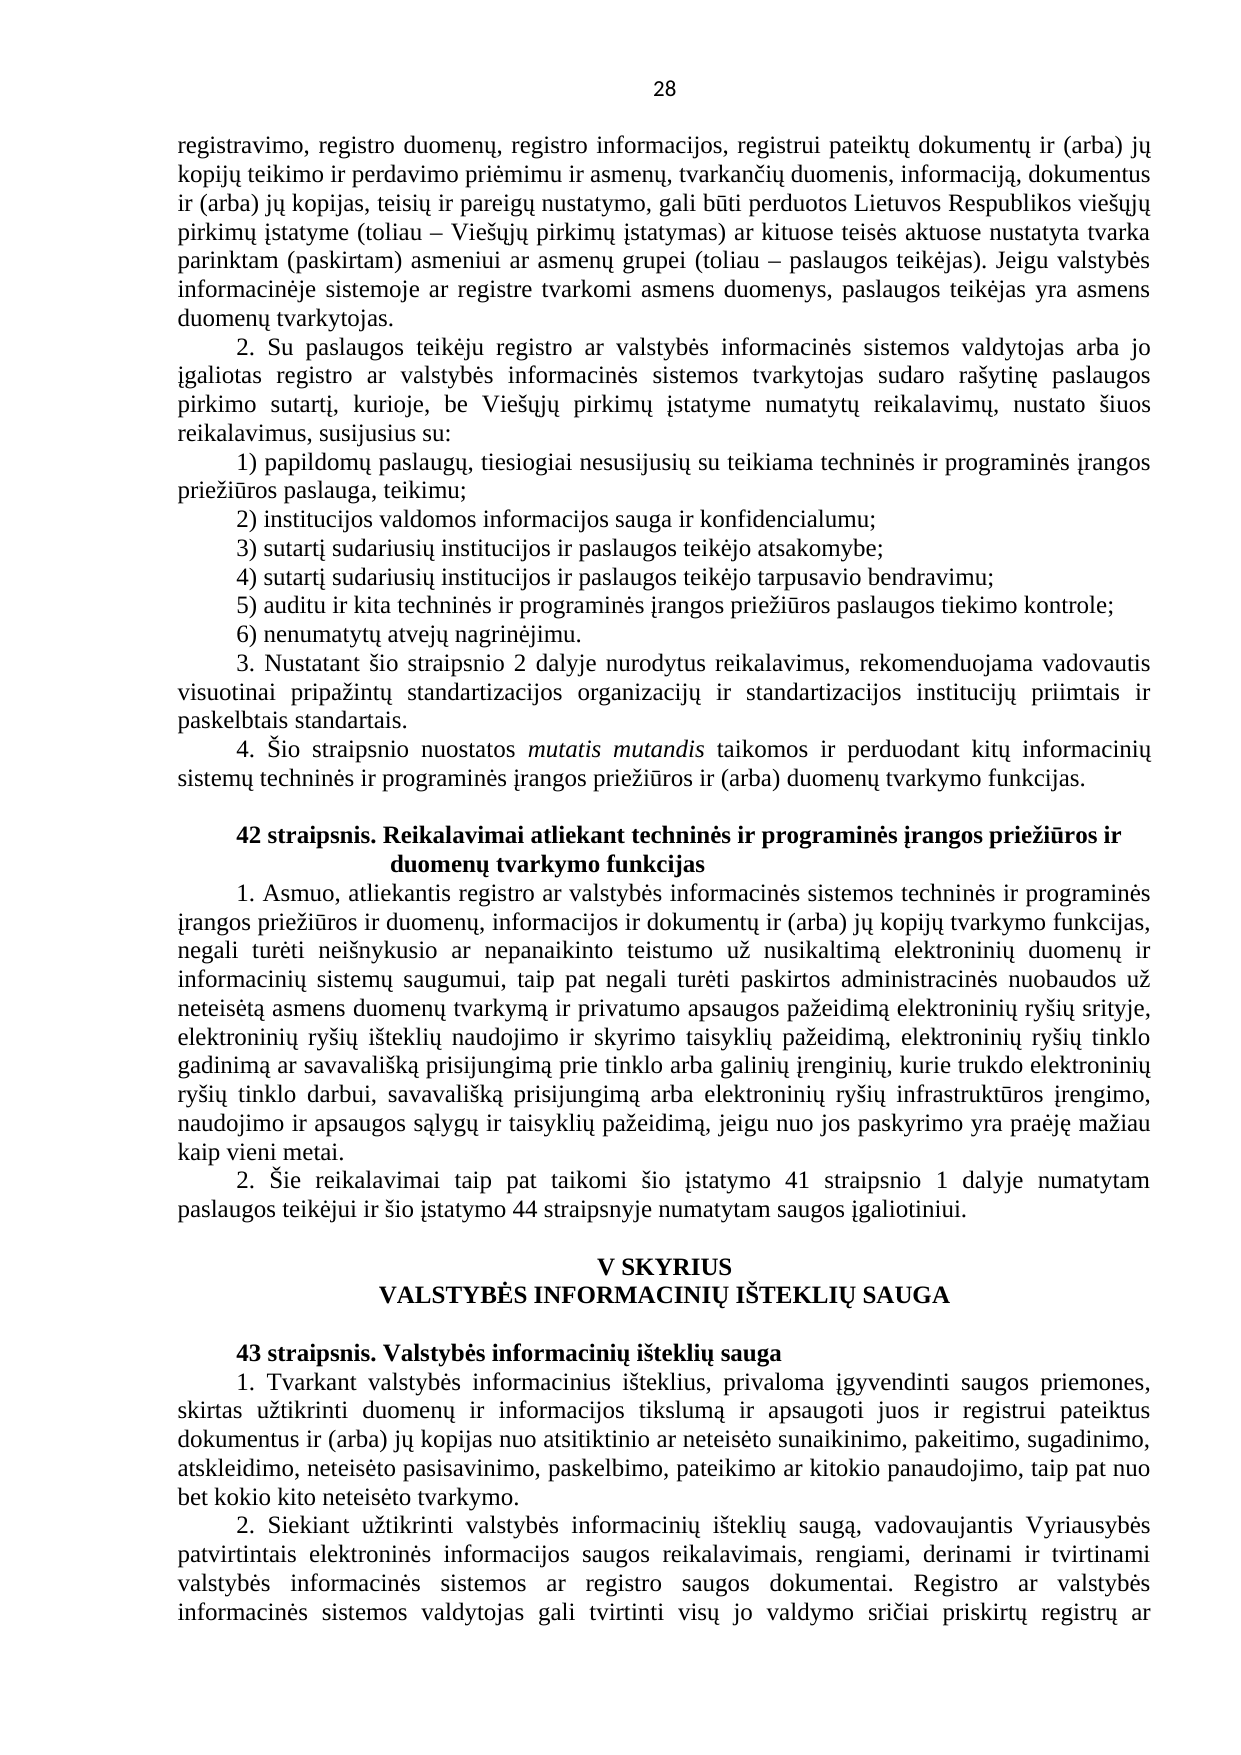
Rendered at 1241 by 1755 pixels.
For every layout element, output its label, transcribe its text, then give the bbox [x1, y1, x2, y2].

text 43 straipsnis. Valstybės informacinių išteklių sauga [177, 1338, 1152, 1367]
text 4. Šio straipsnio nuostatos mutatis mutandis taikomos ir perduodant kitų informacinių sistemų techninės ir programinės įrangos priežiūros ir (arba) duomenų tvarkymo funkcijas. [177, 734, 1152, 792]
text registravimo, registro duomenų, registro informacijos, registrui pateiktų dokumentų ir (arba) jų kopijų teikimo ir perdavimo priėmimu ir asmenų, tvarkančių duomenis, informaciją, dokumentus ir (arba) jų kopijas, teisių ir pareigų nustatymo, gali būti perduotos Lietuvos Respublikos viešųjų pirkimų įstatyme (toliau – Viešųjų pirkimų įstatymas) ar kituose teisės aktuose nustatyta tvarka parinktam (paskirtam) asmeniui ar asmenų grupei (toliau – paslaugos teikėjas). Jeigu valstybės informacinėje sistemoje ar registre tvarkomi asmens duomenys, paslaugos teikėjas yra asmens duomenų tvarkytojas. [177, 131, 1152, 332]
text 1. Tvarkant valstybės informacinius išteklius, privaloma įgyvendinti saugos priemones, skirtas užtikrinti duomenų ir informacijos tikslumą ir apsaugoti juos ir registrui pateiktus dokumentus ir (arba) jų kopijas nuo atsitiktinio ar neteisėto sunaikinimo, pakeitimo, sugadinimo, atskleidimo, neteisėto pasisavinimo, paskelbimo, pateikimo ar kitokio panaudojimo, taip pat nuo bet kokio kito neteisėto tvarkymo. [177, 1367, 1152, 1511]
text 3. Nustatant šio straipsnio 2 dalyje nurodytus reikalavimus, rekomenduojama vadovautis visuotinai pripažintų standartizacijos organizacijų ir standartizacijos institucijų priimtais ir paskelbtais standartais. [177, 648, 1152, 734]
text 2. Šie reikalavimai taip pat taikomi šio įstatymo 41 straipsnio 1 dalyje numatytam paslaugos teikėjui ir šio įstatymo 44 straipsnyje numatytam saugos įgaliotiniui. [177, 1166, 1152, 1223]
text 2) institucijos valdomos informacijos sauga ir konfidencialumu; [177, 504, 1152, 533]
text 1. Asmuo, atliekantis registro ar valstybės informacinės sistemos techninės ir programinės įrangos priežiūros ir duomenų, informacijos ir dokumentų ir (arba) jų kopijų tvarkymo funkcijas, negali turėti neišnykusio ar nepanaikinto teistumo už nusikaltimą elektroninių duomenų ir informacinių sistemų saugumui, taip pat negali turėti paskirtos administracinės nuobaudos už neteisėtą asmens duomenų tvarkymą ir privatumo apsaugos pažeidimą elektroninių ryšių srityje, elektroninių ryšių išteklių naudojimo ir skyrimo taisyklių pažeidimą, elektroninių ryšių tinklo gadinimą ar savavališką prisijungimą prie tinklo arba galinių įrenginių, kurie trukdo elektroninių ryšių tinklo darbui, savavališką prisijungimą arba elektroninių ryšių infrastruktūros įrengimo, naudojimo ir apsaugos sąlygų ir taisyklių pažeidimą, jeigu nuo jos paskyrimo yra praėję mažiau kaip vieni metai. [177, 878, 1152, 1166]
text 2. Siekiant užtikrinti valstybės informacinių išteklių saugą, vadovaujantis Vyriausybės patvirtintais elektroninės informacijos saugos reikalavimais, rengiami, derinami ir tvirtinami valstybės informacinės sistemos ar registro saugos dokumentai. Registro ar valstybės informacinės sistemos valdytojas gali tvirtinti visų jo valdymo sričiai priskirtų registrų ar [177, 1511, 1152, 1626]
text VALSTYBĖS INFORMACINIŲ IŠTEKLIŲ SAUGA [177, 1281, 1152, 1309]
text V SKYRIUS [177, 1252, 1152, 1281]
text 5) auditu ir kita techninės ir programinės įrangos priežiūros paslaugos tiekimo kontrole; [177, 591, 1152, 619]
text 3) sutartį sudariusių institucijos ir paslaugos teikėjo atsakomybe; [177, 533, 1152, 562]
text 2. Su paslaugos teikėju registro ar valstybės informacinės sistemos valdytojas arba jo įgaliotas registro ar valstybės informacinės sistemos tvarkytojas sudaro rašytinę paslaugos pirkimo sutartį, kurioje, be Viešųjų pirkimų įstatyme numatytų reikalavimų, nustato šiuos reikalavimus, susijusius su: [177, 332, 1152, 447]
text 4) sutartį sudariusių institucijos ir paslaugos teikėjo tarpusavio bendravimu; [177, 562, 1152, 591]
text 6) nenumatytų atvejų nagrinėjimu. [177, 619, 1152, 648]
text 1) papildomų paslaugų, tiesiogiai nesusijusių su teikiama techninės ir programinės įrangos priežiūros paslauga, teikimu; [177, 447, 1152, 504]
text 42 straipsnis. Reikalavimai atliekant techninės ir programinės įrangos priežiūros ir duomenų tvarkymo funkcijas [236, 821, 1152, 878]
